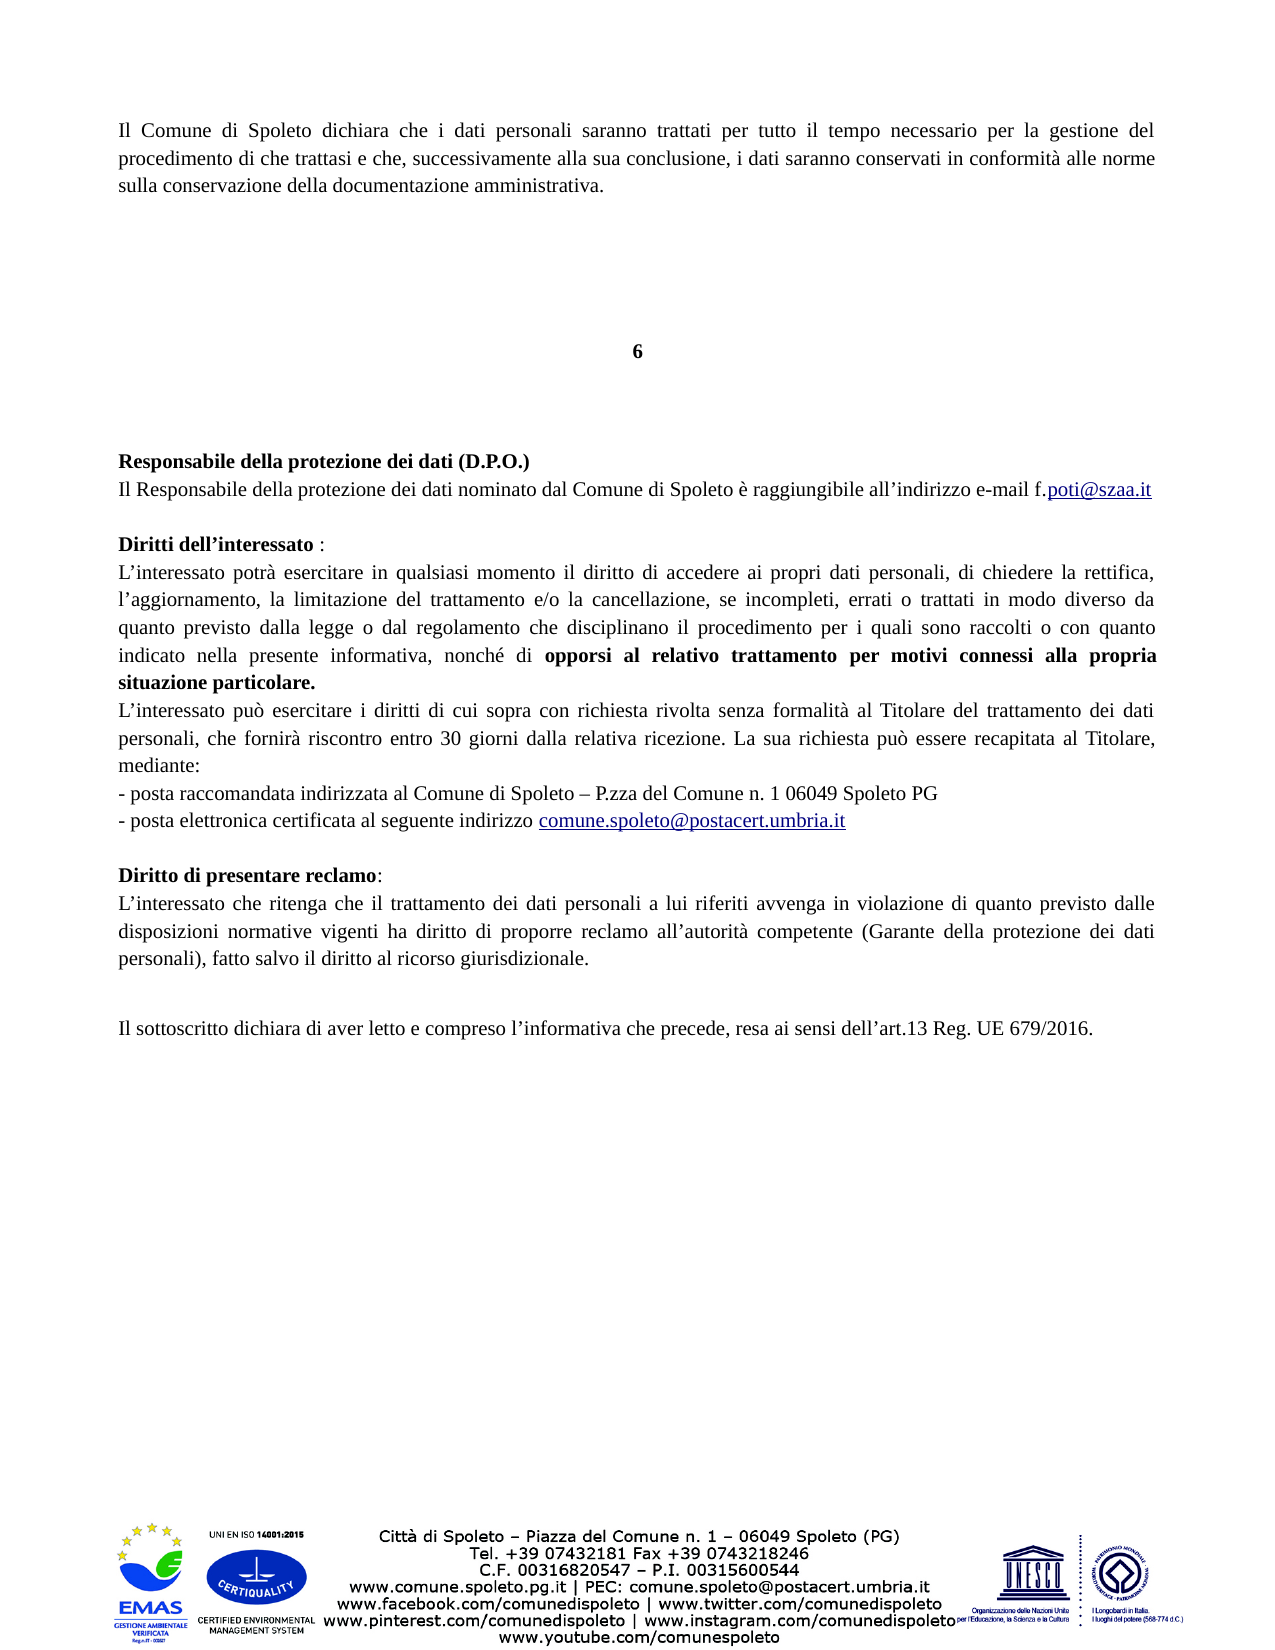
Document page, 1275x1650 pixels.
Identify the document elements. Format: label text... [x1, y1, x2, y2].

text Diritto di presentare reclamo: [118, 863, 1157, 887]
text Responsabile della protezione dei dati (D.P.O.) [118, 449, 1157, 473]
text L’interessato può esercitare i diritti di cui sopra con richiesta rivolta senza formalità al Titolare del trattamento dei dati personali, che fornirà riscontro entro 30 giorni dalla relativa ricezione. La sua richiesta può essere recapitata al Titolare, mediante: [118, 698, 1157, 777]
text - posta elettronica certificata al seguente indirizzo comune.spoleto@postacert.umbria.it [118, 808, 1157, 832]
text L’interessato che ritenga che il trattamento dei dati personali a lui riferiti avvenga in violazione di quanto previsto dalle disposizioni normative vigenti ha diritto di proporre reclamo all’autorità competente (Garante della protezione dei dati personali), fatto salvo il diritto al ricorso giurisdizionale. [118, 891, 1157, 970]
text Il Responsabile della protezione dei dati nominato dal Comune di Spoleto è raggiungibile all’indirizzo e-mail f.poti@szaa.it [118, 477, 1157, 501]
picture [110, 1518, 1184, 1650]
text - posta raccomandata indirizzata al Comune di Spoleto – P.zza del Comune n. 1 06049 Spoleto PG [118, 781, 1157, 805]
text Diritti dell’interessato : [118, 532, 1157, 556]
text Il sottoscritto dichiara di aver letto e compreso l’informativa che precede, resa ai sensi dell’art.13 Reg. UE 679/2016. [118, 1016, 1157, 1040]
text L’interessato potrà esercitare in qualsiasi momento il diritto di accedere ai propri dati personali, di chiedere la rettifica, l’aggiornamento, la limitazione del trattamento e/o la cancellazione, se incompleti, errati o trattati in modo diverso da quanto previsto dalla legge o dal regolamento che disciplinano il procedimento per i quali sono raccolti o con quanto indicato nella presente informativa, nonché di opporsi al relativo trattamento per motivi connessi alla propria situazione particolare. [118, 560, 1157, 694]
text Il Comune di Spoleto dichiara che i dati personali saranno trattati per tutto il tempo necessario per la gestione del procedimento di che trattasi e che, successivamente alla sua conclusione, i dati saranno conservati in conformità alle norme sulla conservazione della documentazione amministrativa. [118, 118, 1157, 197]
text 5 [118, 339, 1157, 363]
